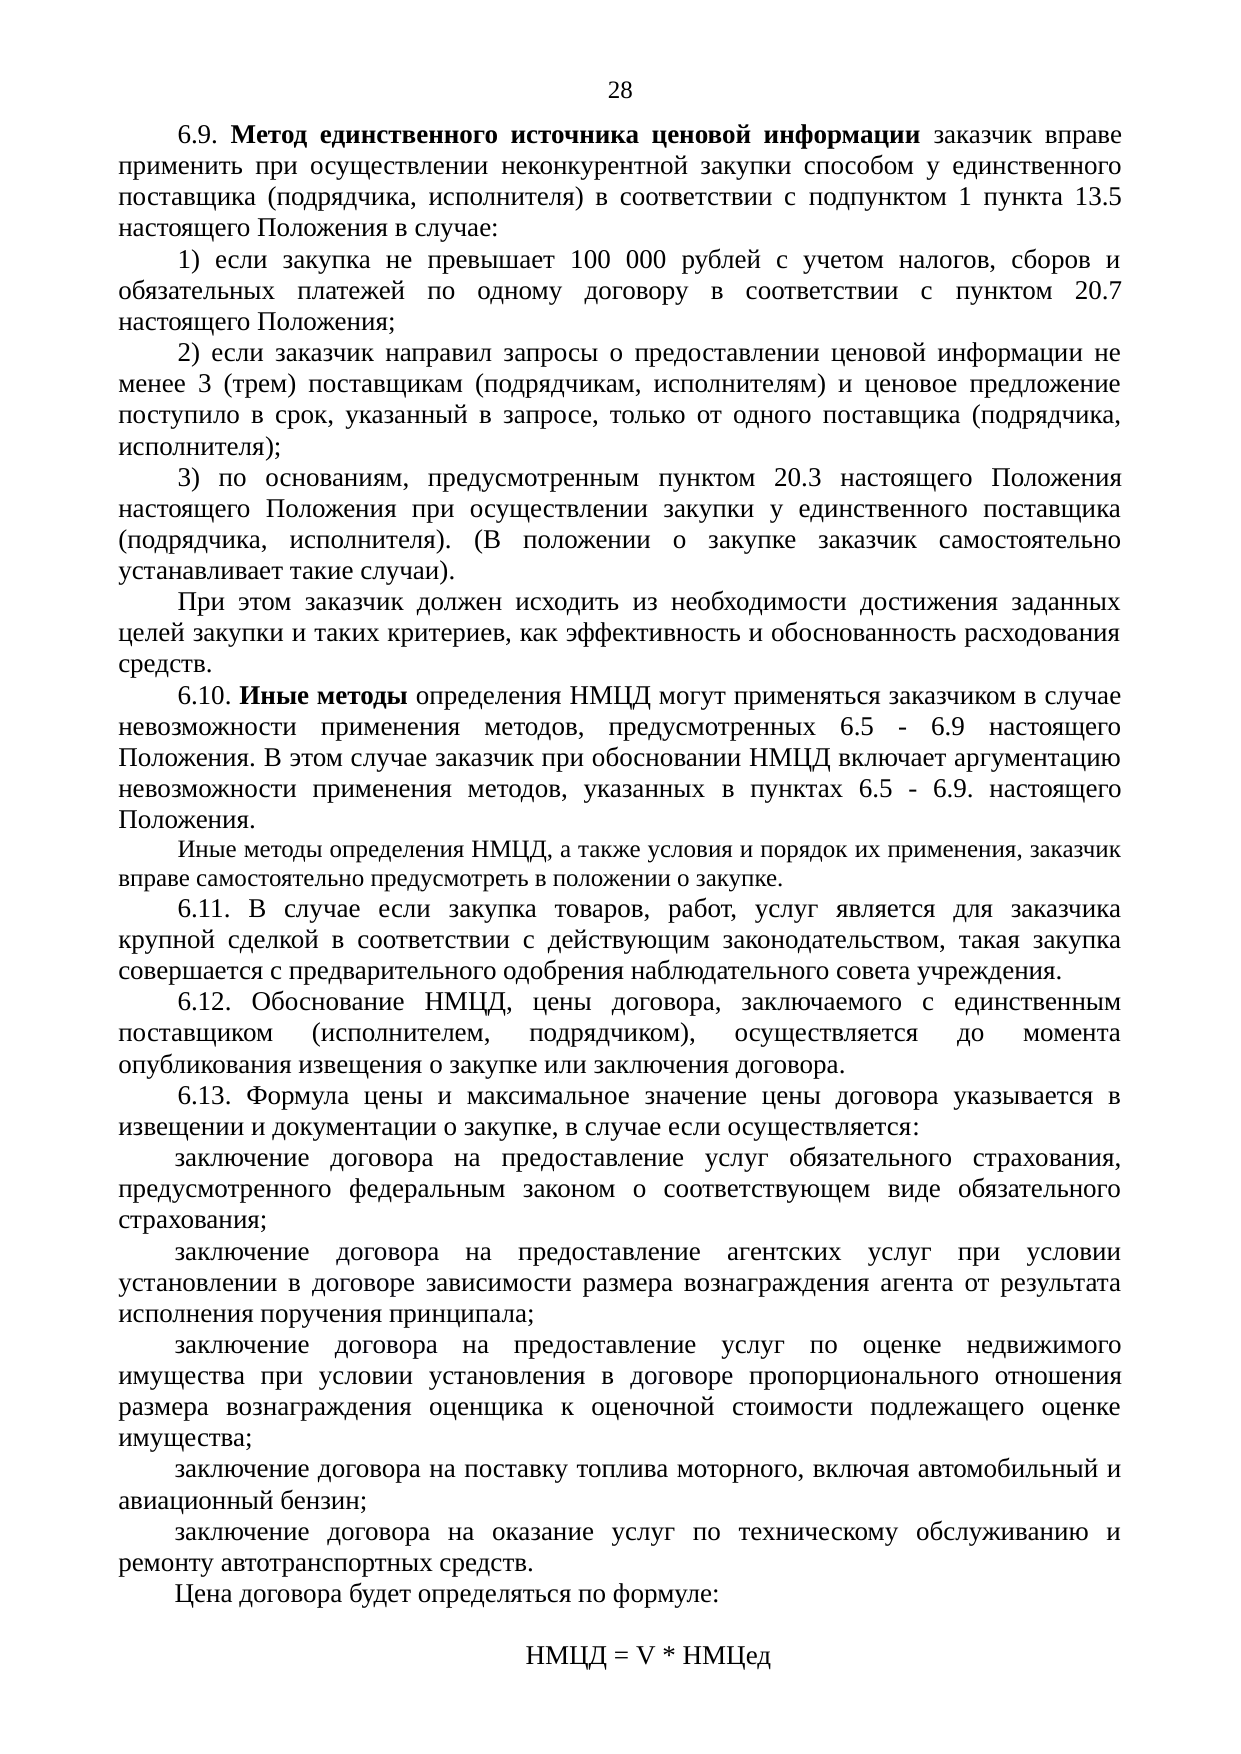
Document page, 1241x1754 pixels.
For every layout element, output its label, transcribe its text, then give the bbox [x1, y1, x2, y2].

text 6.9. Метод единственного источника ценовой информации заказчик вправе применить при осуществлении неконкурентной закупки способом у единственного поставщика (подрядчика, исполнителя) в соответствии с подпунктом 1 пункта 13.5 настоящего Положения в случае: [118, 118, 1122, 243]
text заключение договора на поставку топлива моторного, включая автомобильный и авиационный бензин; [118, 1453, 1122, 1515]
text 6.10. Иные методы определения НМЦД могут применяться заказчиком в случае невозможности применения методов, предусмотренных 6.5 - 6.9 настоящего Положения. В этом случае заказчик при обосновании НМЦД включает аргументацию невозможности применения методов, указанных в пунктах 6.5 - 6.9. настоящего Положения. [118, 679, 1122, 834]
text заключение договора на оказание услуг по техническому обслуживанию и ремонту автотранспортных средств. [118, 1515, 1122, 1577]
text 1) если закупка не превышает 100 000 рублей с учетом налогов, сборов и обязательных платежей по одному договору в соответствии с пунктом 20.7 настоящего Положения; [118, 243, 1122, 336]
text При этом заказчик должен исходить из необходимости достижения заданных целей закупки и таких критериев, как эффективность и обоснованность расходования средств. [118, 585, 1122, 679]
text НМЦД = V * НМЦед [118, 1639, 1122, 1671]
text 3) по основаниям, предусмотренным пунктом 20.3 настоящего Положения настоящего Положения при осуществлении закупки у единственного поставщика (подрядчика, исполнителя). (В положении о закупке заказчик самостоятельно устанавливает такие случаи). [118, 461, 1122, 585]
text заключение договора на предоставление агентских услуг при условии установлении в договоре зависимости размера вознаграждения агента от результата исполнения поручения принципала; [118, 1234, 1122, 1328]
text заключение договора на предоставление услуг обязательного страхования, предусмотренного федеральным законом о соответствующем виде обязательного страхования; [118, 1141, 1122, 1234]
text 2) если заказчик направил запросы о предоставлении ценовой информации не менее 3 (трем) поставщикам (подрядчикам, исполнителям) и ценовое предложение поступило в срок, указанный в запросе, только от одного поставщика (подрядчика, исполнителя); [118, 336, 1122, 461]
text Иные методы определения НМЦД, а также условия и порядок их применения, заказчик вправе самостоятельно предусмотреть в положении о закупке. [118, 834, 1122, 892]
text Цена договора будет определяться по формуле: [118, 1577, 1122, 1608]
text заключение договора на предоставление услуг по оценке недвижимого имущества при условии установления в договоре пропорционального отношения размера вознаграждения оценщика к оценочной стоимости подлежащего оценке имущества; [118, 1328, 1122, 1453]
text 6.11. В случае если закупка товаров, работ, услуг является для заказчика крупной сделкой в соответствии с действующим законодательством, такая закупка совершается с предварительного одобрения наблюдательного совета учреждения. [118, 892, 1122, 985]
text 6.13. Формула цены и максимальное значение цены договора указывается в извещении и документации о закупке, в случае если осуществляется: [118, 1079, 1122, 1141]
text 6.12. Обоснование НМЦД, цены договора, заключаемого с единственным поставщиком (исполнителем, подрядчиком), осуществляется до момента опубликования извещения о закупке или заключения договора. [118, 985, 1122, 1079]
